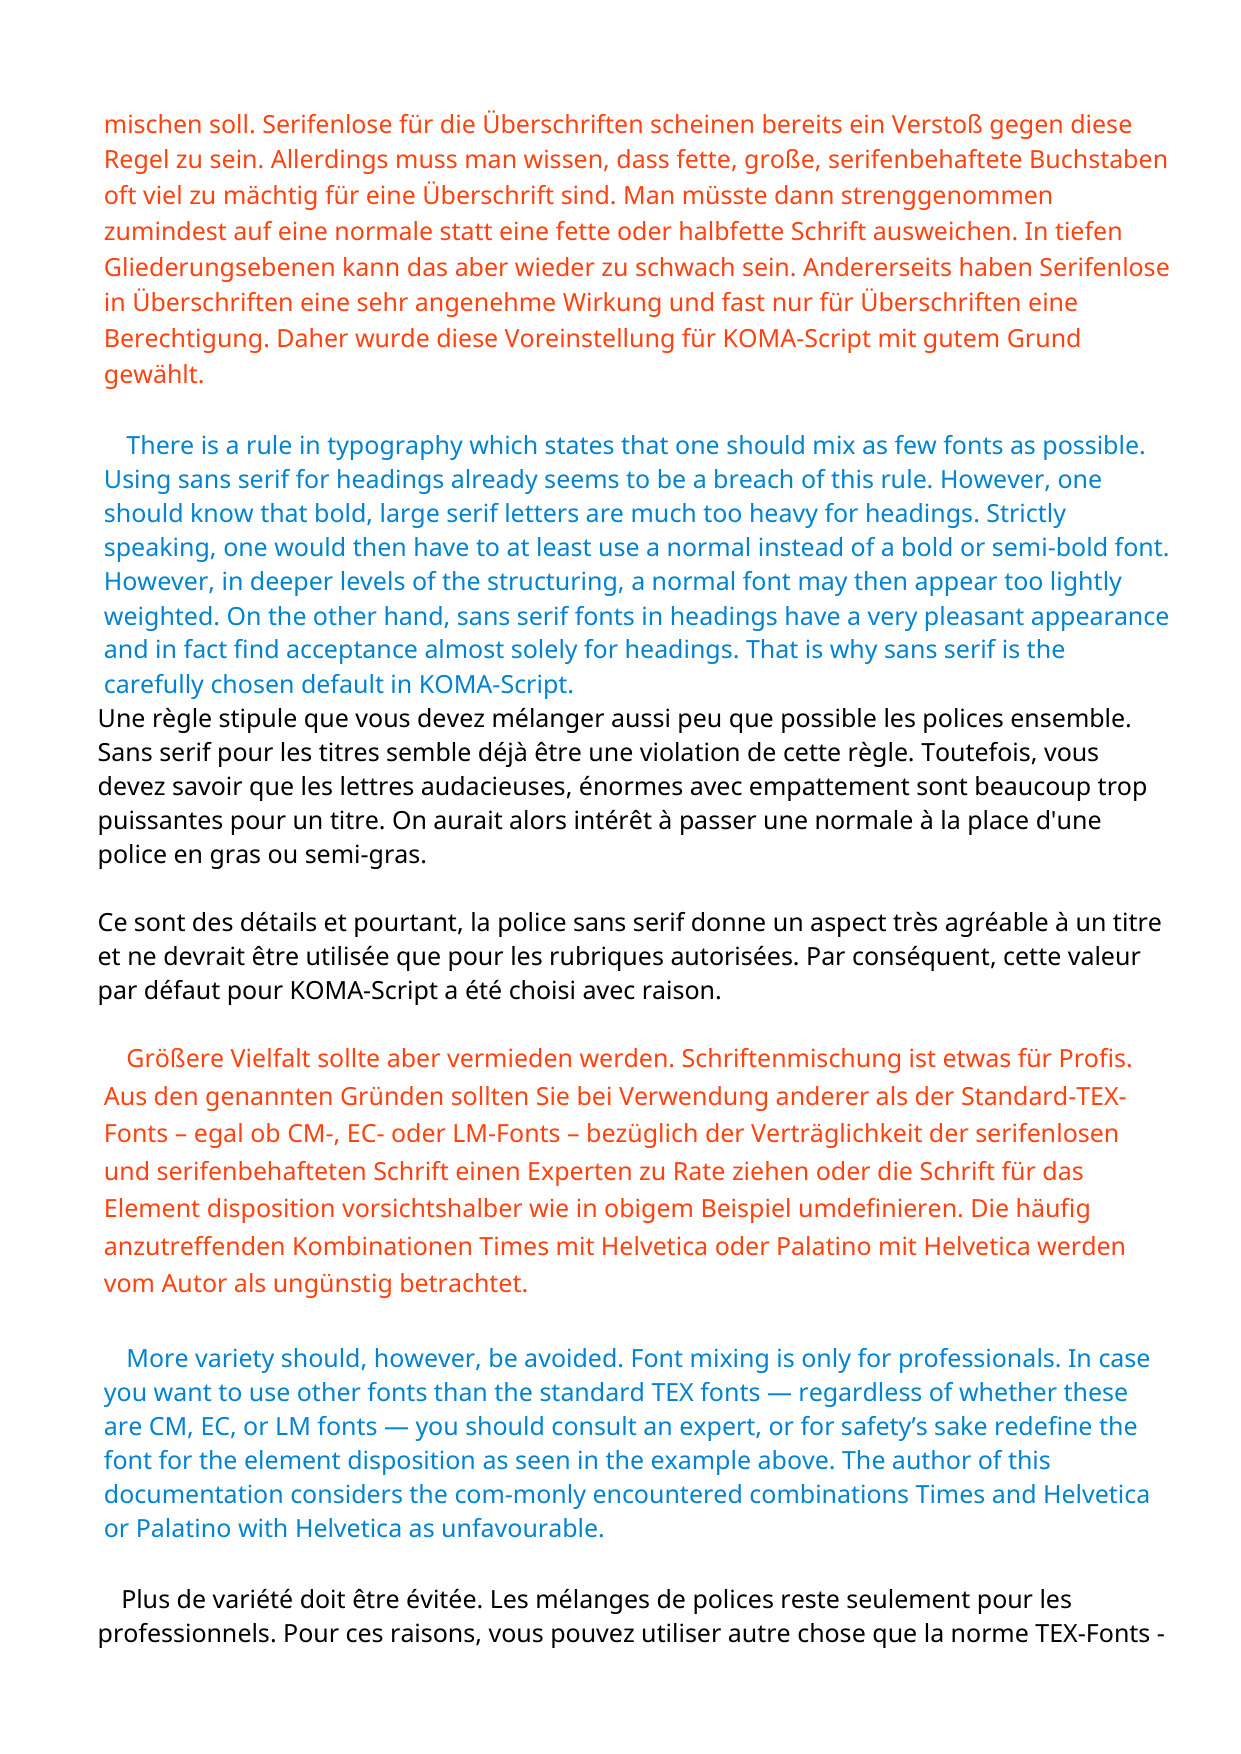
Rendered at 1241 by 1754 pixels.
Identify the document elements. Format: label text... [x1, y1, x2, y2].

text Plus de variété doit être évitée. Les mélanges de polices reste seulement pour les professionnels. Pour ces raisons, vous pouvez utiliser autre chose que la norme TEX-Fonts [97, 1582, 1172, 1650]
text There is a rule in typography which states that one should mix as few fonts as possible. Using sans serif for headings already seems to be a breach of this rule. However, one should know that bold, large serif letters are much too heavy for headings. Strictly speaking, one would then have to at least use a normal instead of a bold or semi-bold font. However, in deeper levels of the structuring, a normal font may then appear too lightly weighted. On the other hand, sans serif fonts in headings have a very pleasant appearance and in fact find acceptance almost solely for headings. That is why sans serif is the carefully chosen default in KOMA-Script. [104, 428, 1172, 700]
text More variety should, however, be avoided. Font mixing is only for professionals. In case you want to use other fonts than the standard TEX fonts — regardless of whether these are CM, EC, or LM fonts — you should consult an expert, or for safety’s sake redefine the font for the element disposition as seen in the example above. The author of this documentation considers the com-monly encountered combinations Times and Helvetica or Palatino with Helvetica as unfavourable. [104, 1340, 1172, 1545]
text mischen soll. Serifenlose für die Überschriften scheinen bereits ein Verstoß gegen diese Regel zu sein. Allerdings muss man wissen, dass fette, große, serifenbehaftete Buchstaben oft viel zu mächtig für eine Überschrift sind. Man müsste dann strenggenommen zumindest auf eine normale statt eine fette oder halbfette Schrift ausweichen. In tiefen Gliederungsebenen kann das aber wieder zu schwach sein. Andererseits haben Serifenlose in Überschriften eine sehr angenehme Wirkung und fast nur für Überschriften eine Berechtigung. Daher wurde diese Voreinstellung für KOMA-Script mit gutem Grund gewählt. [104, 106, 1172, 390]
text Ce sont des détails et pourtant, la police sans serif donne un aspect très agréable à un titre et ne devrait être utilisée que pour les rubriques autorisées. Par conséquent, cette valeur par défaut pour KOMA-Script a été choisi avec raison. [97, 905, 1172, 1007]
text Größere Vielfalt sollte aber vermieden werden. Schriftenmischung ist etwas für Profis. Aus den genannten Gründen sollten Sie bei Verwendung anderer als der Standard-TEX-Fonts – egal ob CM-, EC- oder LM-Fonts – bezüglich der Verträglichkeit der serifenlosen und serifenbehafteten Schrift einen Experten zu Rate ziehen oder die Schrift für das Element disposition vorsichtshalber wie in obigem Beispiel umdefinieren. Die häufig anzutreﬀenden Kombinationen Times mit Helvetica oder Palatino mit Helvetica werden vom Autor als ungünstig betrachtet. [104, 1041, 1170, 1299]
text Une règle stipule que vous devez mélanger aussi peu que possible les polices ensemble. Sans serif pour les titres semble déjà être une violation de cette règle. Toutefois, vous devez savoir que les lettres audacieuses, énormes avec empattement sont beaucoup trop puissantes pour un titre. On aurait alors intérêt à passer une normale à la place d'une police en gras ou semi-gras. [97, 700, 1172, 871]
